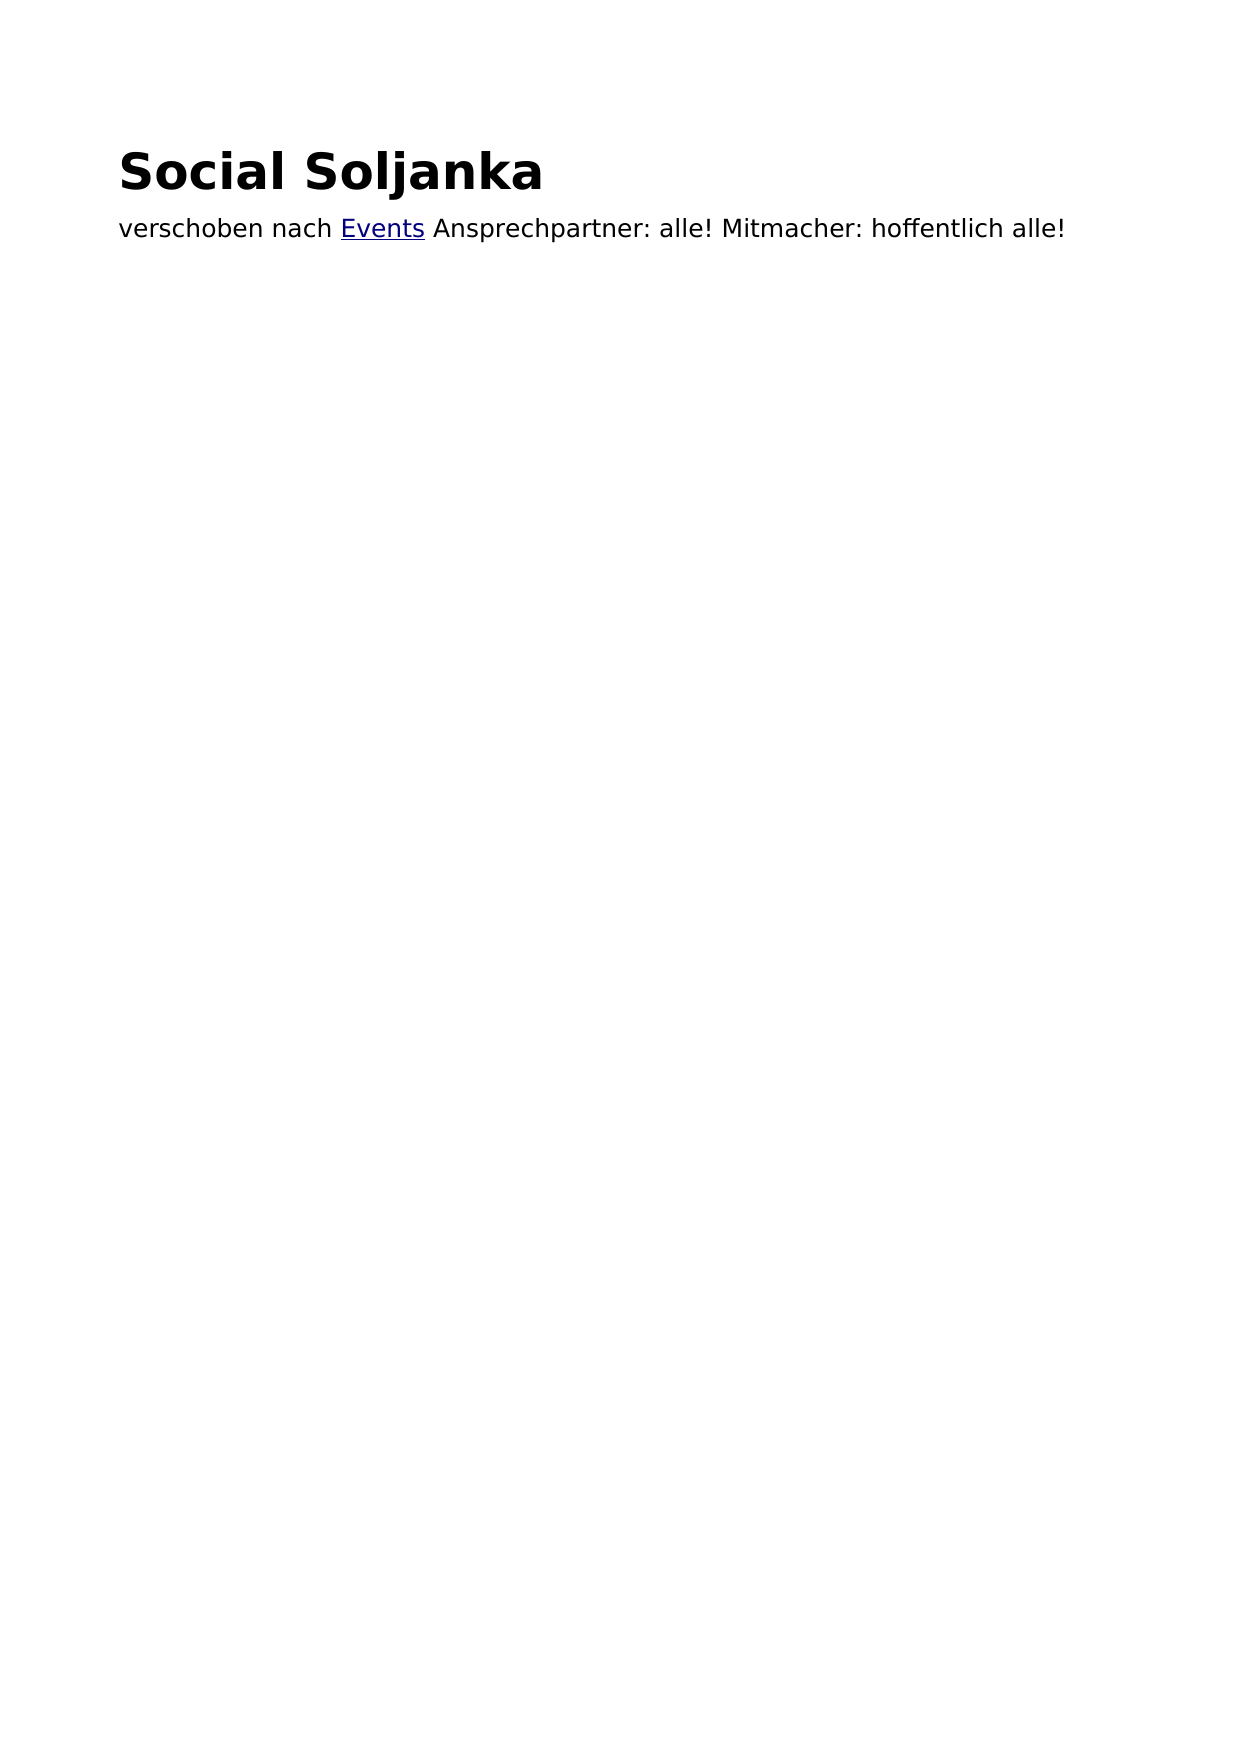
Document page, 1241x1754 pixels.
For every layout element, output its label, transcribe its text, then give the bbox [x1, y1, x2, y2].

subtitle Social Soljanka [118, 143, 1122, 201]
text verschoben nach Events Ansprechpartner: alle! Mitmacher: hoffentlich alle! [118, 214, 1122, 243]
